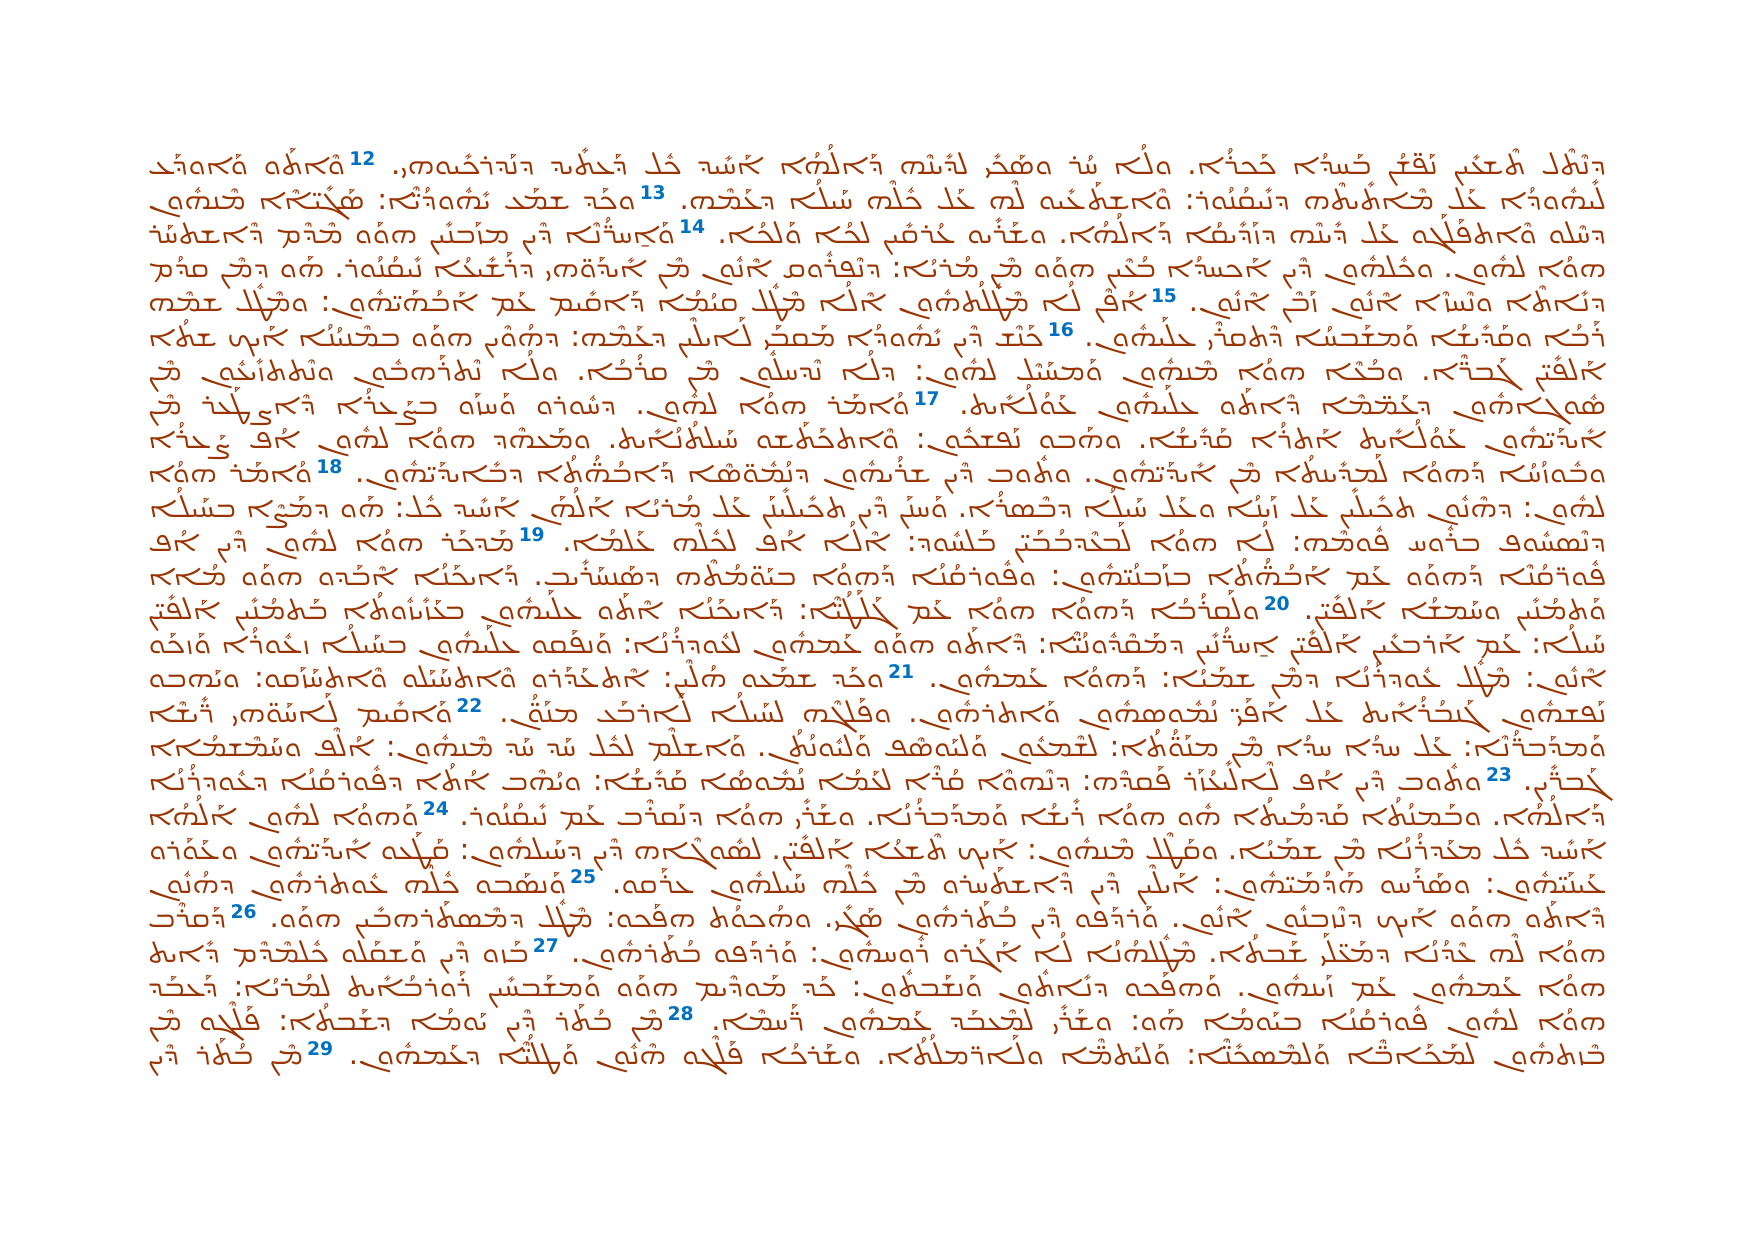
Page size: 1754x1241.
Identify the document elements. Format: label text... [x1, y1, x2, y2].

text 1 ܝܺܗܽܘܕܳܐ ܕܶܝܢ ܡܰܩܒܰܝ ܘܰܐܝܠܶܝܢ ܕܥܰܡܶܗ: ܥܳܐܠܺܝܢ ܗܘܰܘ ܡܰܛܫܝܳܐܺܝܬ ܠܩܽܘܪ̈ܝܳܐ: ܘܰܡܟܰܢܫܺܝܢ ܗܘܰܘ ܠܰܒܢܰܝ̈ ܫܖ̈ܰܒܳܬܗܽܘܢ: ܘܠܰܐܝܠܶܝܢ ܕܩܰܘܺܝܘ ܒܢܳܡܽܘܣܳܐ ܕܺܝܗܽܘܕܳܝܽܘܬܳܐ. ܘܶܐܬܟܰܢܰܫܘ ܘܰܗܘܰܘ ܐܰܝܟ ܫܬܳܐ ܐܰܠܦܺܝ̈ܢ ܓܰܒܪ̈ܺܝܢ. 2 ܘܒܳܥܶܝܢ ܗܘܰܘ ܡܶܢ ܡܳܪܝܳܐ: ܕܰܢܚܽܘܪ ܥܰܡܳܐ ܕܡܶܬܬܕܺܝܫ ܗܘܳܐ ܡܶܢ ܣܰܓܺܝ̈ܐܶܐ. ܘܰܢܪܰܚܶܡ ܕܶܝܢ ܐܳܦ ܥܰܠ ܗܰܝܟܠܳܐ ܕܶܐܣܬܰܝܰܒ ܡܶܢ ܖ̈ܰܫܺܝܥܶܐ. 3 ܘܢܶܦܪܽܘܩ ܐܳܦ ܠܰܡܕܺܝܢܬܳܐ ܕܡܶܬܚܰܒܠܳܐ: ܘܩܰܪܺܝܒܳܐ ܗܘܳܬ ܕܬܶܗܘܶܐ ܐܰܝܟ ܡܰܕܒܪܳܐ. ܢܶܚܙܶܐ ܕܶܝܢ ܬܽܘܒ ܐܳܦ ܠܰܩܛܺܝ̈ܠܶܐ ܕܶܐܬܶܐܫܶܕ ܕܶܡܗܽܘܢ ܣܪܺܝܩܳܐܺܝܬ. 4 ܘܢܶܬܕܟܰܪ ܐܳܦ ܠܝܰܠܽܘܕ̈ܶܐ ܕܕܰܠܳܐ ܚܛܳܗ̈ܶܐ ܕܶܐܒܰܕ ܥܰܘܳܠܳܐܺܝܬ: ܘܥܰܠ ܓܽܘܕܳܦܶܐ ܕܓܰܕܶܦܘ ܥܰܠ ܫܡܶܗ. ܘܢܶܬܬܥܺܝܪ ܥܠܰܝܗܽܘܢ ܒܰܛܢܳܢܳܐ ܕܪܽܘܓܙܳܐ. 5 ܘܟܰܕ ܐܶܫܬܰܪܰܪ ܘܶܐܚܰܙܰܩ ܡܰܩܒܰܝ ܥܰܡ ܟܶܢܫܳܐ ܕܥܰܡܶܗ. ܐܰܪܡܺܝ ܕܶܚܠܬܶܗ ܘܙܰܘܥܬܶܗ ܥܰܠ ܟܽܠܗܽܘܢ ܥܰܡ̈ܡܶܐ. ܐܶܬܗܦܶܟ ܗܘܳܐ ܓܶܝܪ ܪܽܘܓܙܶܗ ܕܰܐܠܳܗܳܐ: ܘܰܗܘܳܐ ܠܗܽܘܢ ܠܖ̈ܰܚܡܶܐ. 6 ܘܥܳܐܶܠ ܗܘܳܐ ܡܶܢ ܫܶܠܝܳܐ: ܘܡܰܘܒܶܕ ܗܘܳܐ ܡܕܺܝ̈ܢܳܬܳܐ ܘܩܽܘܪ̈ܝܳܐ. ܘܰܐܬܪ̈ܘܳܬܳܐ ܐܰܝܠܶܝܢ ܕܩܰܪܺܝܒܺܝܢ ܗܘܰܘ ܠܗܽܘܢ ܢܳܣܶܒ ܗܘܳܐ. ܘܙܳܟܶܐ ܗܘܳܐ ܒܰܩܪ̈ܳܒܶܐ: ܘܰܡܩܰܛܶܠ ܠܰܣܓܺܝ̈ܐܶܐ. 7 ܝܺܬܺܝܪܳܐܺܝܬ ܕܶܝܢ ܒܰܠܝܠܰܘ̈ܳܬܳܐ ܢܳܦܶܠ ܗܘܳܐ ܘܫܳܚܶܩ ܠܣܰܓܺܝ̈ܐܶܐ. ܘܡܶܬܡܰܠܠܳܐ ܗܘܳܬ ܘܡܶܫܬܰܡܗܳܐ ܓܰܢܒܳܪܽܘܬܶܗ ܒܟܽܠ ܐܰܬܰܪ. 8 ܘܟܰܕ ܚܙܳܐ ܕܶܝܢ ܦܺܝܠܺܝܦܳܘܣ: ܕܝܰܬܺܝܪܳܐܺܝܬ ܪܳܐܶܒ ܘܡܶܫܬܰܒܰܚ ܡܩܰܒܰܝ: ܘܙܳܟܶܐ ܗܘܳܐ ܘܢܳܨܰܚ ܒܟܽܠ ܩܪ̈ܳܒܰܘܗܝ: ܟܬܰܒ ܘܫܰܕܰܪ ܠܰܦܛܽܘܠܡܶܐܳܘܣ ܪܺܝܫܳܐ ܘܰܡܕܰܒܪܳܢܳܐ ܕܣܽܘܪܺܝܰܐ ܘܰܕܦܽܘܢܺܝܩܺܝ: ܕܰܢܥܰܕܰܪ ܠܨܶܒܘ̈ܳܬܶܗ ܕܡܰܠܟܳܐ. 9 ܦܛܽܘܠܡܶܐܳܘܣ ܕܶܝܢ ܒܰܪ ܫܳܥܬܶܗ: ܦܩܰܕ ܠܢܺܝܩܳܢܳܘܪ ܒܪܶܗ ܕܦܛܪܩܠܘܣ ܕܺܐܝܬܰܘܗܝ ܗܘܳܐ ܡܶܢ ܪ̈ܺܝܫܶܐ ܕܪ̈ܳܚܡܰܘܗܝ. ܘܫܰܕܪܶܗ ܟܰܕ ܐܺܝܬ ܥܰܡܶܗ ܐܰܝܟ ܬܰܪܬܶܝܢ ܪ̈ܶܒܘܳܢ ܚܰܝܠܳܐ: ܕܢܺܐܙܰܠ ܘܢܶܥܛܶܐ ܠܟܽܠܶܗ ܓܶܢܣܳܐ ܕܺܝܗܽܘܕܳܝ̈ܶܐ. ܫܰܕܰܪ ܕܶܝܢ ܥܰܡܶܗ. ܐܳܦ ܠܓܽܘܪܓܳܝܳܐ ܪܺܝܫܳܐ ܘܰܡܕܰܒܪܳܢܳܐ: ܘܓܰܒܪܳܐ ܕܰܡܢܰܦܰܩ ܒܬܰܟܬܽܘܫܳܐ ܕܰܩܪ̈ܳܒܶܐ. 10 ܐܶܫܬܰܘܕܺܝ ܗܘܳܐ ܕܶܝܢ ܘܰܐܩܺܝܡ ܢܺܝܩܳܢܳܘܪ ܠܡܰܠܟܳܐ. ܕܢܰܝܬܶܐ ܘܢܰܪܡܶܐ ܒܶܝܬ ܓܰܙܶܗ ܕܡܰܠܟܳܐ ܡܶܢ ܫܒܺܝܬܳܐ ܕܺܝܗܽܘܕܳܝ̈ܶܐ ܬܪܶܝܢ ܐܰܠܦܺܝ̈ܢ ܟܰܟܪ̈ܺܝܢ. 11 ܘܒܰܪ ܫܳܥܬܶܗ ܫܰܕܰܪ ܥܰܠ ܡܕܺܝ̈ܢܳܬܳܐ ܕܥܰܠ ܚܒܶܠ ܝܰܡܳܐ: ܘܰܩܪܳܐ ܐܶܢܽܘܢ ܕܢܺܐܬܽܘܢ ܘܢܶܙܒܢܽܘܢ ܠܺܝܗܽܘܕܳܝ̈ܶܐ. ܘܶܐܫܬܰܘܕܺܝ ܗܘܳܐ ܕܢܶܬܶܠ ܬܶܫܥܺܝܢ ܢܰܦ̈ܫܳܢ ܒܰܚܕܳܐ ܟܰܟܪܳܐ. ܘܠܳܐ ܚܳܪ ܘܣܰܟܺܝ ܠܕܺܝܢܶܗ ܕܰܐܠܳܗܳܐ ܐܰܚܺܝܕ ܟܽܠ ܕܰܥܬܺܝܕ ܕܢܰܕܪܟܺܝܘܗܝ. 12 ܘܶܐܬܰܘ ܘܰܐܘܕܰܥ ܠܺܝܗܽܘܕܳܐ ܥܰܠ ܡܶܐܬܺܝܬܶܗ ܕܢܺܝܩܳܢܳܘܪ: ܘܶܐܫܬܰܥܺܝܘ ܠܶܗ ܥܰܠ ܟܽܠܶܗ ܚܰܝܠܳܐ ܕܥܰܡܶܗ. 13 ܘܟܰܕ ܫܡܰܥ ܝܺܗܽܘܕܳܝ̈ܶܐ: ܣܰܓܺܝ̈ܐܶܐ ܡܶܢܗܽܘܢ ܕܚܶܠܘ ܘܶܐܬܦܰܠܰܓܘ ܥܰܠ ܕܺܝܢܶܗ ܕܙܰܕܺܝܩܳܐ ܕܰܐܠܳܗܳܐ. ܘܫܰܪܺܝܘ ܥܳܪܩܺܝܢ ܠܟܳܐ ܘܰܠܟܳܐ. 14 ܘܰܐ̱ܚܪ̈ܳܢܶܐ ܕܶܝܢ ܡܙܰܒܢܺܝܢ ܗܘܰܘ ܡܶܕܶܡ ܕܶܐܫܬܚܰܪ ܗܘܳܐ ܠܗܽܘܢ. ܘܟܽܠܗܽܘܢ ܕܶܝܢ ܐܰܟܚܕܳܐ ܒܳܥܶܝܢ ܗܘܰܘ ܡܶܢ ܡܳܪܝܳܐ: ܕܢܶܦܪܽܘܩ ܐܶܢܽܘܢ ܡܶܢ ܐܺܝܕܰܘ̈ܗܝ ܕܪܰܫܺܝܥܳܐ ܢܺܝܩܳܢܳܘܪ. ܗܰܘ ܕܡܶܢ ܩܕܳܡ ܕܢܺܐܬܶܐ ܘܢܶܚܙܶܐ ܐܶܢܽܘܢ ܙܰܒܶܢ ܐܶܢܽܘܢ. 15 ܐܳܦܶܢ ܠܳܐ ܡܶܛܽܠܳܬܗܽܘܢ ܐܶܠܳܐ ܡܶܛܽܠ ܩܝܳܡܳܐ ܕܰܐܩܺܝܡ ܥܰܡ ܐܰܒܳܗܰܝ̈ܗܽܘܢ: ܘܡܶܛܽܠ ܫܡܶܗ ܪܰܒܳܐ ܘܩܰܕܺܝܫܳܐ ܘܰܡܫܰܒܚܳܐ ܕܶܬܩܪܶܝ ܥܠܰܝܗܽܘܢ. 16 ܟܰܢܶܫ ܕܶܝܢ ܝܺܗܽܘܕܳܐ ܡܰܩܒܰܝ ܠܰܐܝܠܶܝܢ ܕܥܰܡܶܗ: ܕܗܳܘܶܝܢ ܗܘܰܘ ܒܡܶܢܝܳܢܳܐ ܐܰܝܟ ܫܬܳܐ ܐܰܠܦܺܝ̈ܢ ܓܰܒܖ̈ܶܐ. ܘܒܳܥܶܐ ܗܘܳܐ ܡܶܢܗܽܘܢ ܘܰܡܚܰܝܶܠ ܠܗܽܘܢ: ܕܠܳܐ ܢܶܕܚܠܽܘܢ ܡܶܢ ܩܪܳܒܳܐ. ܘܠܳܐ ܢܶܬܪܰܗܒܽܘܢ ܘܢܶܬܬܙܺܝܥܽܘܢ ܡܶܢ ܣܽܘܓܐܗܽܘܢ ܕܥܰܡ̈ܡܶܐ ܕܶܐܬܰܘ ܥܠܰܝܗܽܘܢ ܥܰܘܳܠܳܐܺܝܬ. 17 ܘܳܐܡܰܪ ܗܘܳܐ ܠܗܽܘܢ. ܕܚܽܘܪܘ ܘܰܚܙܰܘ ܒܨܰܥܪܳܐ ܕܶܐܨܛܰܥܪ ܡܶܢ ܐܺܝܕܰܝ̈ܗܽܘܢ ܥܰܘܳܠܳܐܺܝܬ ܐܰܬܪܳܐ ܩܰܕܺܝܫܳܐ. ܘܗܰܒܘ ܢܰܦܫܟܽܘܢ: ܘܶܐܬܟܰܬܰܫܘ ܚܰܝܠܬܳܢܳܐܺܝܬ. ܘܡܰܥܗܶܕ ܗܘܳܐ ܠܗܽܘܢ ܐܳܦ ܨܰܥܪܳܐ ܘܒܽܘܙܳܚܳܐ ܕܰܗܘܳܐ ܠܰܡܕܺܝܢܬܳܐ ܡܶܢ ܐܺܝܕܰܝ̈ܗܽܘܢ. ܘܬܽܘܒ ܕܶܝܢ ܫܪܳܝܗܽܘܢ ܕܢܳܡܽܘ̈ܣܶܐ ܕܰܐܒܳܗ̈ܳܬܳܐ ܕܒܺܐܝܕܰܝ̈ܗܽܘܢ. 18 ܘܳܐܡܰܪ ܗܘܳܐ ܠܗܽܘܢ: ܕܗܶܢܽܘܢ ܬܟܺܝܠܺܝܢ ܥܰܠ ܙܰܝܢܳܐ ܘܥܰܠ ܚܰܝܠܳܐ ܕܒܶܣܪܳܐ. ܘܰܚܢܰܢ ܕܶܝܢ ܬܟܺܝܠܺܝܢܰܢ ܥܰܠ ܡܳܪܝܳܐ ܐܰܠܳܗܰܢ ܐܰܚܺܝܕ ܟܽܠ: ܗܰܘ ܕܡܰܨܶܐ ܒܚܰܝܠܳܐ ܕܢܶܣܚܽܘܦ ܒܪܽܘܚ ܦܽܘܡܶܗ: ܠܳܐ ܗܘܳܐ ܠܰܒܥܶܕܒܳܒܰܝ̈ܢ ܒܰܠܚܽܘܕ: ܐܶܠܳܐ ܐܳܦ ܠܟܽܠܶܗ ܥܰܠܡܳܐ. 19 ܡܰܕܟܰܪ ܗܘܳܐ ܠܗܽܘܢ ܕܶܝܢ ܐܳܦ ܦܽܘܪ̈ܩܳܢܶܐ ܕܰܗܘܰܘ ܥܰܡ ܐܰܒܳܗ̈ܳܬܳܐ ܒܙܰܒܢܳܝ̈ܗܽܘܢ: ܘܦܽܘܪܩܳܢܳܐ ܕܰܗܘܳܐ ܒܝܰܘ̈ܡܳܬܶܗ ܕܣܰܢܚܰܪܺܝܒ. ܕܰܐܝܟܰܢܳܐ ܐܶܒܰܕܘ ܗܘܰܘ ܡܳܐܐ ܘܰܬܡܳܢܺܝܢ ܘܚܰܡܫܳܐ ܐܰܠܦܺܝ̈ܢ. 20 ܘܠܰܩܪܳܒܳܐ ܕܰܗܘܳܐ ܗܘܳܐ ܥܰܡ ܓܰܠܰܛܳܝ̈ܶܐ: ܕܰܐܝܟܰܢܳܐ ܐܶܬܰܘ ܥܠܰܝܗܽܘܢ ܒܥܰܙܺܝܙܽܘܬܳܐ ܒܰܬܡܳܢܺܝܢ ܐܰܠܦܺܝ̈ܢ ܚܰܝܠܳܐ: ܥܰܡ ܐܰܪܒܥܺܝܢ ܐܰܠܦܺܝ̈ܢ ܐ̱ܚܪ̈ܳܢܺܝܢ ܕܡܰܩܶܕܽܘܢܳܝ̈ܶܐ: ܕܶܐܬܰܘ ܗܘܰܘ ܥܰܡܗܽܘܢ ܠܥܽܘܕܪܳܢܳܐ: ܘܰܢܦܰܩܘ ܥܠܰܝܗܽܘܢ ܒܚܰܝܠܳܐ ܙܥܽܘܪܳܐ ܘܰܙܟܰܘ ܐܶܢܽܘܢ: ܡܶܛܽܠ ܥܽܘܕܪܳܢܳܐ ܕܡܶܢ ܫܡܰܝܳܐ: ܕܰܗܘܳܐ ܥܰܡܗܽܘܢ. 21 ܘܟܰܕ ܫܡܰܥܘ ܗܳܠܶܝܢ: ܐܶܬܥܰܕܰܪܘ ܘܶܐܬܚܰܝܰܠܘ ܘܶܐܬܚܰܙܰܩܘ: ܘܝܰܗܒܘ ܢܰܦܫܗܽܘܢ ܓܰܢܒܳܪܳܐܺܝܬ ܥܰܠ ܐܰܦܰܝ̈ ܢܳܡܽܘܣܗܽܘܢ ܘܰܐܬܪܗܽܘܢ. ܘܦܰܠܓܶܗ ܠܚܰܝܠܳܐ ܠܰܐܪܒܰܥ ܡܢܰܘ̈ܳܢ. 22 ܘܰܐܩܺܝܡ ܠܰܐܚܰܘ̈ܗܝ ܪ̈ܺܝܫܶܐ ܘܰܡܕܰܒܪ̈ܳܢܶܐ: ܥܰܠ ܚܕܳܐ ܚܕܳܐ ܡܶܢ ܡܢܰܘ̈ܳܬܳܐ: ܠܫܶܡܥܽܘܢ ܘܰܠܝܰܘܣܶܦ ܘܰܠܝܽܘܢܳܬܳܢ. ܘܰܐܫܠܶܡ ܠܟܽܠ ܚܰܕ ܚܰܕ ܡܶܢܗܽܘܢ: ܐܳܠܶܦ ܘܚܰܡܶܫܡܳܐܐ ܓܰܒܪ̈ܺܝܢ. 23 ܘܬܽܘܒ ܕܶܝܢ ܐܳܦ ܠܶܐܠܺܝܥܳܙܰܪ ܦܰܩܕܶܗ: ܕܢܶܗܘܶܐ ܩܳܪܶܐ ܠܥܰܡܳܐ ܢܳܡܽܘܣܳܐ ܩܰܕܺܝܫܳܐ: ܘܝܳܗܶܒ ܐܳܬܳܐ ܕܦܽܘܪܩܳܢܳܐ ܕܥܽܘܕܪܳܢܳܐ ܕܰܐܠܳܗܳܐ. ܘܒܰܡܢܳܬܳܐ ܩܰܕܡܳܝܬܳܐ ܗܽܘ ܗܘܳܐ ܪܺܝܫܳܐ ܘܰܡܕܰܒܪܳܢܳܐ. ܘܫܰܪܺܝ ܗܘܳܐ ܕܢܰܩܪܶܒ ܥܰܡ ܢܺܝܩܳܢܳܘܪ. 24 ܘܰܗܘܳܐ ܠܗܽܘܢ ܐܰܠܳܗܳܐ ܐܰܚܺܝܕ ܟܽܠ ܡܥܰܕܪܳܢܳܐ ܡܶܢ ܫܡܰܝܳܐ. ܘܩܰܛܶܠ ܡܶܢܗܽܘܢ: ܐܰܝܟ ܬܶܫܥܳܐ ܐܰܠܦܺܝ̈ܢ. ܠܣܽܘܓܶܐܗ ܕܶܝܢ ܕܚܰܝܠܗܽܘܢ: ܩܰܛܰܥܘ ܐܺܝܕܰܝ̈ܗܽܘܢ ܘܥܰܘܰܪܘ ܥܰܝܢܰܝ̈ܗܽܘܢ: ܘܣܰܪܰܚܘ ܗܰܕܳܡܰܝ̈ܗܽܘܢ: ܐܰܝܠܶܝܢ ܕܶܝܢ ܕܶܐܫܬܰܚܪܘ ܡܶܢ ܟܽܠܶܗ ܚܰܝܠܗܽܘܢ ܥܪܰܩܘ. 25 ܘܰܢܣܰܒܘ ܟܽܠܶܗ ܥܽܘܬܪܗܽܘܢ ܕܗܳܢܽܘܢ ܕܶܐܬܰܘ ܗܘܰܘ ܐܰܝܟ ܕܢܶܙܒܢܽܘܢ ܐܶܢܽܘܢ. ܘܰܪܕܰܦܘ ܕܶܝܢ ܒܳܬܰܪܗܽܘܢ ܣܰܓܺܝ. ܘܗܳܟܘܳܬ ܗܦܰܟܘ: ܡܶܛܽܠ ܕܡܶܣܬܰܪܗܒܺܝܢ ܗܘܰܘ. 26 ܕܰܩܪܶܒ ܗܘܳܐ ܠܶܗ ܥܶܕܳܢܳܐ ܕܡܰܥ̈ܠܰܝ ܫܰܒܬܳܐ. ܡܶܛܽܠܗܳܢܳܐ ܠܳܐ ܐܰܓܰܪܘ ܪܽܘܚܗܽܘܢ: ܘܰܪܕܰܦܘ ܒܳܬܰܪܗܽܘܢ. 27 ܒܰܙܘ ܕܶܝܢ ܘܰܫܩܰܠܘ ܟܽܠܡܶܕܶܡ ܕܺܐܝܬ ܗܘܳܐ ܥܰܡܗܽܘܢ ܥܰܡ ܙܰܝܢܗܽܘܢ. ܘܰܗܦܰܟܘ ܕܢܺܐܬܽܘܢ ܘܰܢܫܰܒܬܽܘܢ: ܟܰܕ ܡܰܘܕܶܝܡ ܗܘܰܘ ܘܰܡܫܰܒܚܺܝܢ ܪܰܘܪܒܳܐܺܝܬ ܠܡܳܪܝܳܐ: ܕܰܥܒܰܕ ܗܘܳܐ ܠܗܽܘܢ ܦܽܘܪܩܳܢܳܐ ܒܝܰܘܡܳܐ ܗܰܘ: ܘܫܰܪܺܝ ܠܡܶܥܒܰܕ ܥܰܡܗܽܘܢ ܖ̈ܰܚܡܶܐ. 28 ܡܶܢ ܒܳܬܰܪ ܕܶܝܢ ܝܰܘܡܳܐ ܕܫܰܒܬܳܐ: ܦܰܠܶܓܘ ܡܶܢ ܒܶܙܬܗܽܘܢ ܠܡܰܟܰܐܒ̈ܶܐ ܘܰܠܡܶܣܟܺܢ̈ܶܐ: ܘܰܠܝܰܬܡ̈ܶܐ ܘܠܰܐܪ̈ܡܠܳܬܳܐ. ܘܫܰܪܟܳܐ ܦܰܠܶܓܘ ܗܶܢܽܘܢ ܘܰܛܠܳܝ̈ܶܐ ܕܥܰܡܗܽܘܢ. 29 ܡܶܢ ܒܳܬܰܪ ܕܶܝܢ ܕܰܥܒܰܕܘ ܗܳܟܰܢܳܐ. ܓܥܰܘ ܘܨܰܠܺܝܘ ܟܽܠܗܽܘܢ ܩܕܳܡ ܡܳܪܝܳܐ ܡܪܰܚܡܳܢܳܐ: ܕܰܥܕܰܡܳܐ ܠܰܐ̱ܚܪܳܝܬܳܐ ܢܶܬܪܰܥܶܐ ܠܥܰܒܕܰܘ̈ܗܝ. 30 ܘܬܽܘܒ ܕܶܝܢ ܐܶܬܰܘ ܥܠܰܝܗܽܘܢ: ܛܺܝܡܳܬܶܐܘܳܣ: ܘܒܺܝܟܪܺܝܳܘܣ. ܘܩܰܛܶܠܘ ܡܶܢܗܽܘܢ ܝܰܬܺܝܪ ܡܶܢ ܬܠܳܬ ܪ̈ܶܒܘܳܢ. ܘܰܟܒܰܫܘ ܘܶܐܚܰܕܘ ܚܶܣܢ̈ܶܐ ܖ̈ܰܘܪܒܶܐ ܘܥܰܫܺܝ̈ܢܶܐ. 31 ܘܰܢܣܰܒܘ ܘܦܰܠܶܓܘ ܒܶܙܬܳܐ ܣܰܓܺܝܐܬܳܐ.ܘܦܰܠܶܓܘ ܠܝܰܬܡ̈ܶܐ ܘܠܰܐܪ̈ܡܠܳܬܳܐ ܘܰܠܡܶܣܟܺܢ̈ܶܐ ܕܺܝܬ ܗܘܳܐ ܒܥܰܡܳܐ. ܦܰܠܶܓܘ ܗܘܰܘ ܕܶܝܢ ܬܽܘܒ ܐܳܦ ܠܣܳܒ̈ܶܐ. ܘܰܢܣܰܒܘ ܘܟܰܢܶܫܘ ܟܽܠܶܗ ܙܰܝܢܗܽܘܢ: ܘܣܳܡܽܘܗܝ ܗܘܰܘ ܒܰܐܬܖ̈ܰܘܳܬܳܐ ܝܺܕܺܝ̈ܥܶܐ. ܫܰܪܟܳܐ ܕܶܝܢ ܕܶܒܙܬܳܐ: ܐܺܝܬܺܝܘ ܗܘܰܘ ܠܽܐܘܪܺܫܠܶܡ ܠܘܳܬ ܪ̈ܺܝܫܰܝ ܥܰܡܳܐ. 32 ܕܒܶܝܬ ܛܺܝܡܳܬܶܐܘܳܣ ܕܶܝܢ ܩܰܛܶܠܘ ܗܘܰܘ ܠܓܰܒܪܳܐ ܚܰܕ ܪܰܫܺܝܥܳܐ: ܕܣܰܓܺܝ ܐܰܥܺܝܩ ܗܘܳܐ ܐܶܢܽܘܢ ܠܺܝܗܽܘܕܳܝ̈ܶܐ. 33 ܘܟܰܕ ܕܶܝܢ ܐܶܬܰܘ ܠܰܐܪܥܗܽܘܢ. ܥܳܒܕܺܝܢ ܗܘܰܘ ܙܳܟܽܘܬܳܐ ܕܰܩܪܳܒܗܽܘܢ. ܘܰܝܬܺܝܘ ܠܩܰܠܶܣܬܢܺܝܣ ܘܠܰܐܝܠܶܝܢ ܕܥܰܡܶܗ: ܘܰܐܘܩܶܕܘ ܐܶܢܽܘܢ ܒܒܰܝܬܳܐ ܚܰܕ ܕܢܽܘܪܳܐ: ܥܰܠ ܕܰܐܘܩܶܕܘ ܗܘܰܘ ܬܰܪ̈ܥܶܐ ܩܰܕܺܝ̈ܫܶܐ ܘܰܥܪܰܩܘ. ܘܩܰܒܶܠܘ ܦܽܘܪܥܳܢܳܐ ܕܫܳܘܶܐ ܠܥܰܒܳܕܰܝ̈ܗܽܘܢ ܒܺܝ̈ܫܶܐ ܕܥܰܘܠܳܐ. 34 ܢܺܝܩܳܢܳܘܪ ܕܶܝܢ ܡܚܰܝܒܳܐ ܘܛܰܡܐܳܐ: ܗܰܘ ܕܳܐܝܬܺܝ ܗܘܳܐ ܥܰܡܶܗ ܐܳܠܶܦ ܬܰܓܳܪ̈ܺܝܢ ܠܙܶܒܢܗܽܘܢ ܕܺܝܗܽܘܕܳܝ̈ܶܐ. 35 ܐܶܬܡܰܟܰܟ ܘܰܢܦܰܠ ܬܶܚܝܬ ܗܳܢܽܘܢ ܕܣܳܒܰܪ ܗܘܳܐ ܕܰܒܨܺܝܪܺܝܢ ܡܶܢܶܗ: ܒܚܰܝܠܳܐ ܘܥܽܘܕܪܳܢܳܐ ܕܰܐܠܳܗܳܐ ܕܰܗܘܳܐ ܥܰܡܗܽܘܢ. ܘܰܫܒܰܩ ܠܒܽܘܫܳܗ̇ ܕܬܶܫܒܽܘܚܬܳܐ: ܘܰܐܝܟ ܥܰܒܕܳܐ ܥܪܰܩ ܘܶܐܙܰܠ ܠܰܐܢܛܝܳܟܺܝܰܐ: ܟܰܕ ܐܺܝܬܰܘܗܝ ܒܥܳܩܬܳܐ ܘܰܒܒܶܗܬܬܳܐ ܣܰܓܺܝܐܬܳܐ ܡܶܛܽܠ ܐܰܒܕܳܢܳܐ ܕܚܰܝܠܶܗ. 36 ܘܗܰܘ ܕܶܐܫܬܰܘܕܺܝ ܗܘܳܐ ܠܪ̈ܽܗܘܡܳܝܶܐ ܕܢܰܣܶܩ ܠܗܽܘܢ ܡܰܕܰܐܬܳܐ ܡܶܢ ܫܒܺܝܬܳܐ ܕܽܐܘܪܺܫܠܶܡ: ܡܰܟܪܶܙ ܗܘܳܐ ܘܳܐܡܰܪ. ܕܰܐܠܳܗܳܐ ܐܺܝܬ ܠܗܽܘܢ ܡܥܰܕܪܳܢܳܐ ܠܺܝܗܽܘܕܳܝ̈ܶܐ: ܘܡܶܛܽܠܗܳܕܶܐ ܠܳܐ ܡܶܫܟܚܺܝܢ ܡܶܙܕܟܶܝܢ: ܡܶܛܽܠ ܕܰܡܗܰܠܟܺܝܢ ܒܦܽܘܩܕܳܢܰܘ̈ܗܝ. [148, 148, 1606, 1072]
